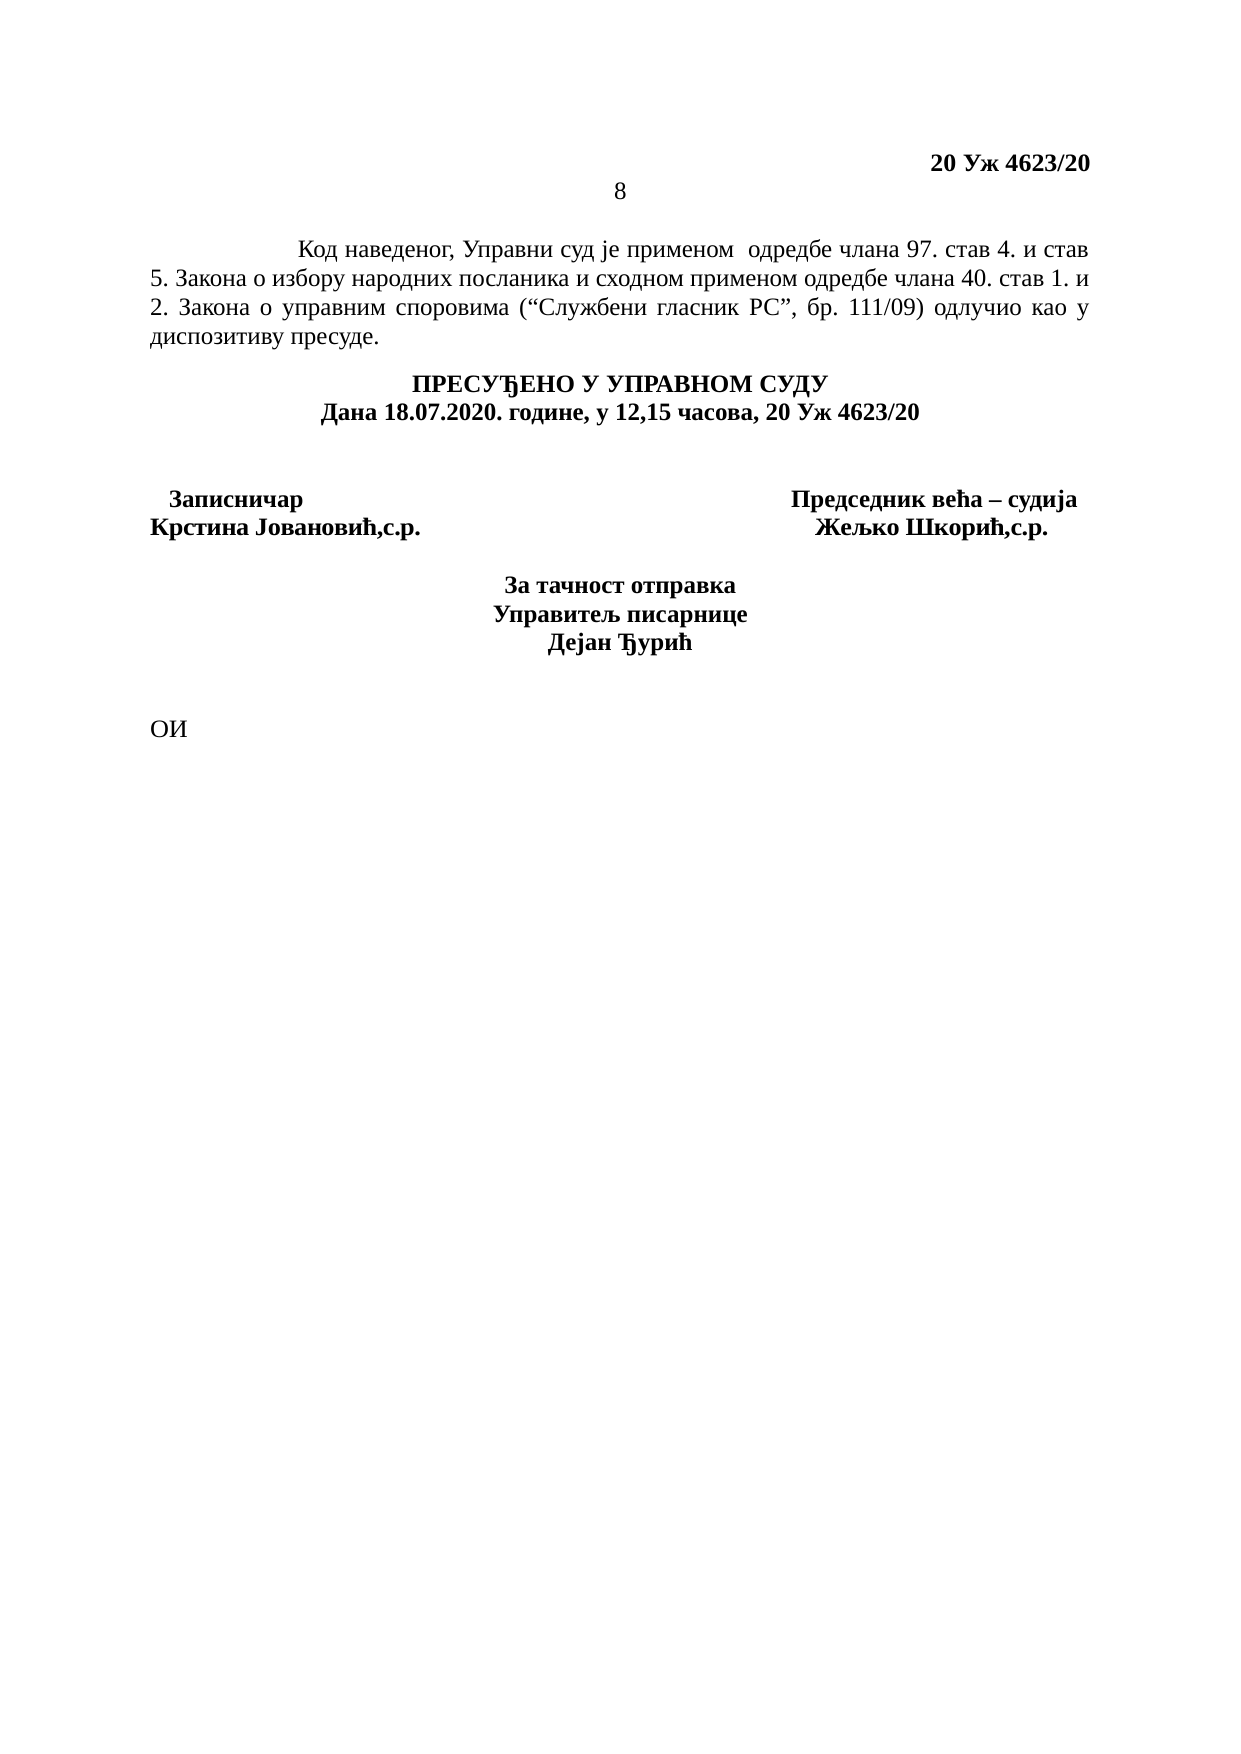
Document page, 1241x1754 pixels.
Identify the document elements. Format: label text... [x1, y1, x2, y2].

text Код наведеног, Управни суд је применом одредбе члана 97. став 4. и став 5. Закона о избору народних посланика и сходном применом одредбе члана 40. став 1. и 2. Закона о управним споровима (“Службени гласник РС”, бр. 111/09) одлучио као у диспозитиву пресуде. [150, 234, 1090, 349]
text За тачност отправка [150, 570, 1090, 599]
text ОИ [150, 714, 1090, 742]
text Дејан Ђурић [150, 627, 1090, 656]
text Управитељ писарнице [150, 599, 1090, 627]
text Дана 18.07.2020. године, у 12,15 часова, 20 Уж 4623/20 [150, 397, 1090, 426]
text Записничар Председник већа – судија [150, 484, 1090, 512]
text ПРЕСУЂЕНО У УПРАВНОМ СУДУ [150, 369, 1090, 397]
text Крстина Јовановић,с.р. Жељко Шкорић,с.р. [150, 512, 1090, 541]
